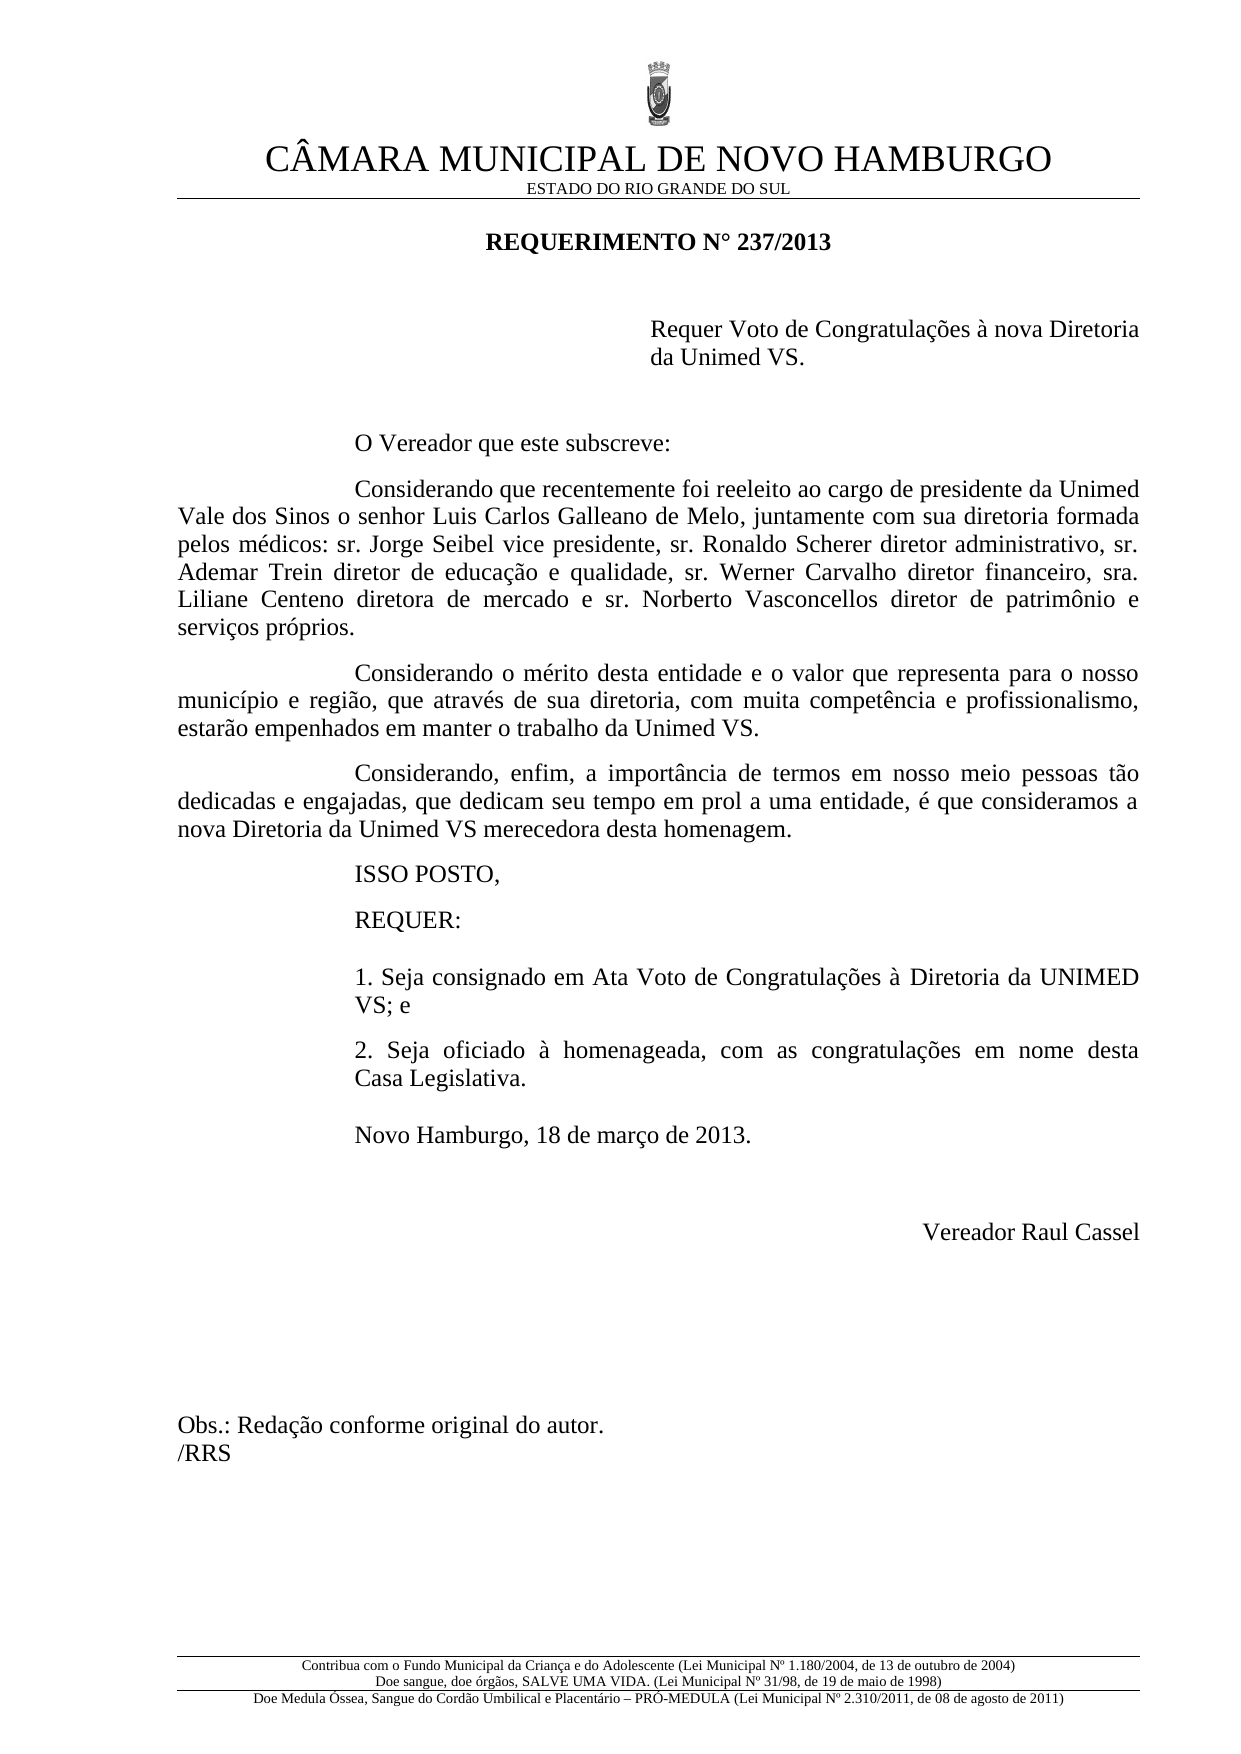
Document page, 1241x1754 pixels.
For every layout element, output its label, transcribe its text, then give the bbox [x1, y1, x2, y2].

text O Vereador que este subscreve: [177, 429, 1140, 457]
text Novo Hamburgo, 18 de março de 2013. [177, 1121, 1140, 1149]
text ISSO POSTO, [177, 860, 1140, 888]
text /RRS [177, 1439, 1140, 1467]
title Requer Voto de Congratulações à nova Diretoria da Unimed VS. [650, 315, 1140, 370]
text Obs.: Redação conforme original do autor. [177, 1412, 1140, 1439]
text REQUER: [177, 906, 1140, 933]
text Considerando o mérito desta entidade e o valor que representa para o nosso município e região, que através de sua diretoria, com muita competência e profissionalismo, estarão empenhados em manter o trabalho da Unimed VS. [177, 659, 1140, 742]
text Considerando que recentemente foi reeleito ao cargo de presidente da Unimed Vale dos Sinos o senhor Luis Carlos Galleano de Melo, juntamente com sua diretoria formada pelos médicos: sr. Jorge Seibel vice presidente, sr. Ronaldo Scherer diretor administrativo, sr. Ademar Trein diretor de educação e qualidade, sr. Werner Carvalho diretor financeiro, sra. Liliane Centeno diretora de mercado e sr. Norberto Vasconcellos diretor de patrimônio e serviços próprios. [177, 475, 1140, 641]
text REQUERIMENTO N° 237/2013 [177, 228, 1140, 256]
text 2. Seja oficiado à homenageada, com as congratulações em nome desta Casa Legislativa. [354, 1036, 1140, 1092]
text Considerando, enfim, a importância de termos em nosso meio pessoas tão dedicadas e engajadas, que dedicam seu tempo em prol a uma entidade, é que consideramos a nova Diretoria da Unimed VS merecedora desta homenagem. [177, 759, 1140, 843]
text 1. Seja consignado em Ata Voto de Congratulações à Diretoria da UNIMED VS; e [354, 963, 1140, 1018]
text Vereador Raul Cassel [177, 1218, 1140, 1245]
